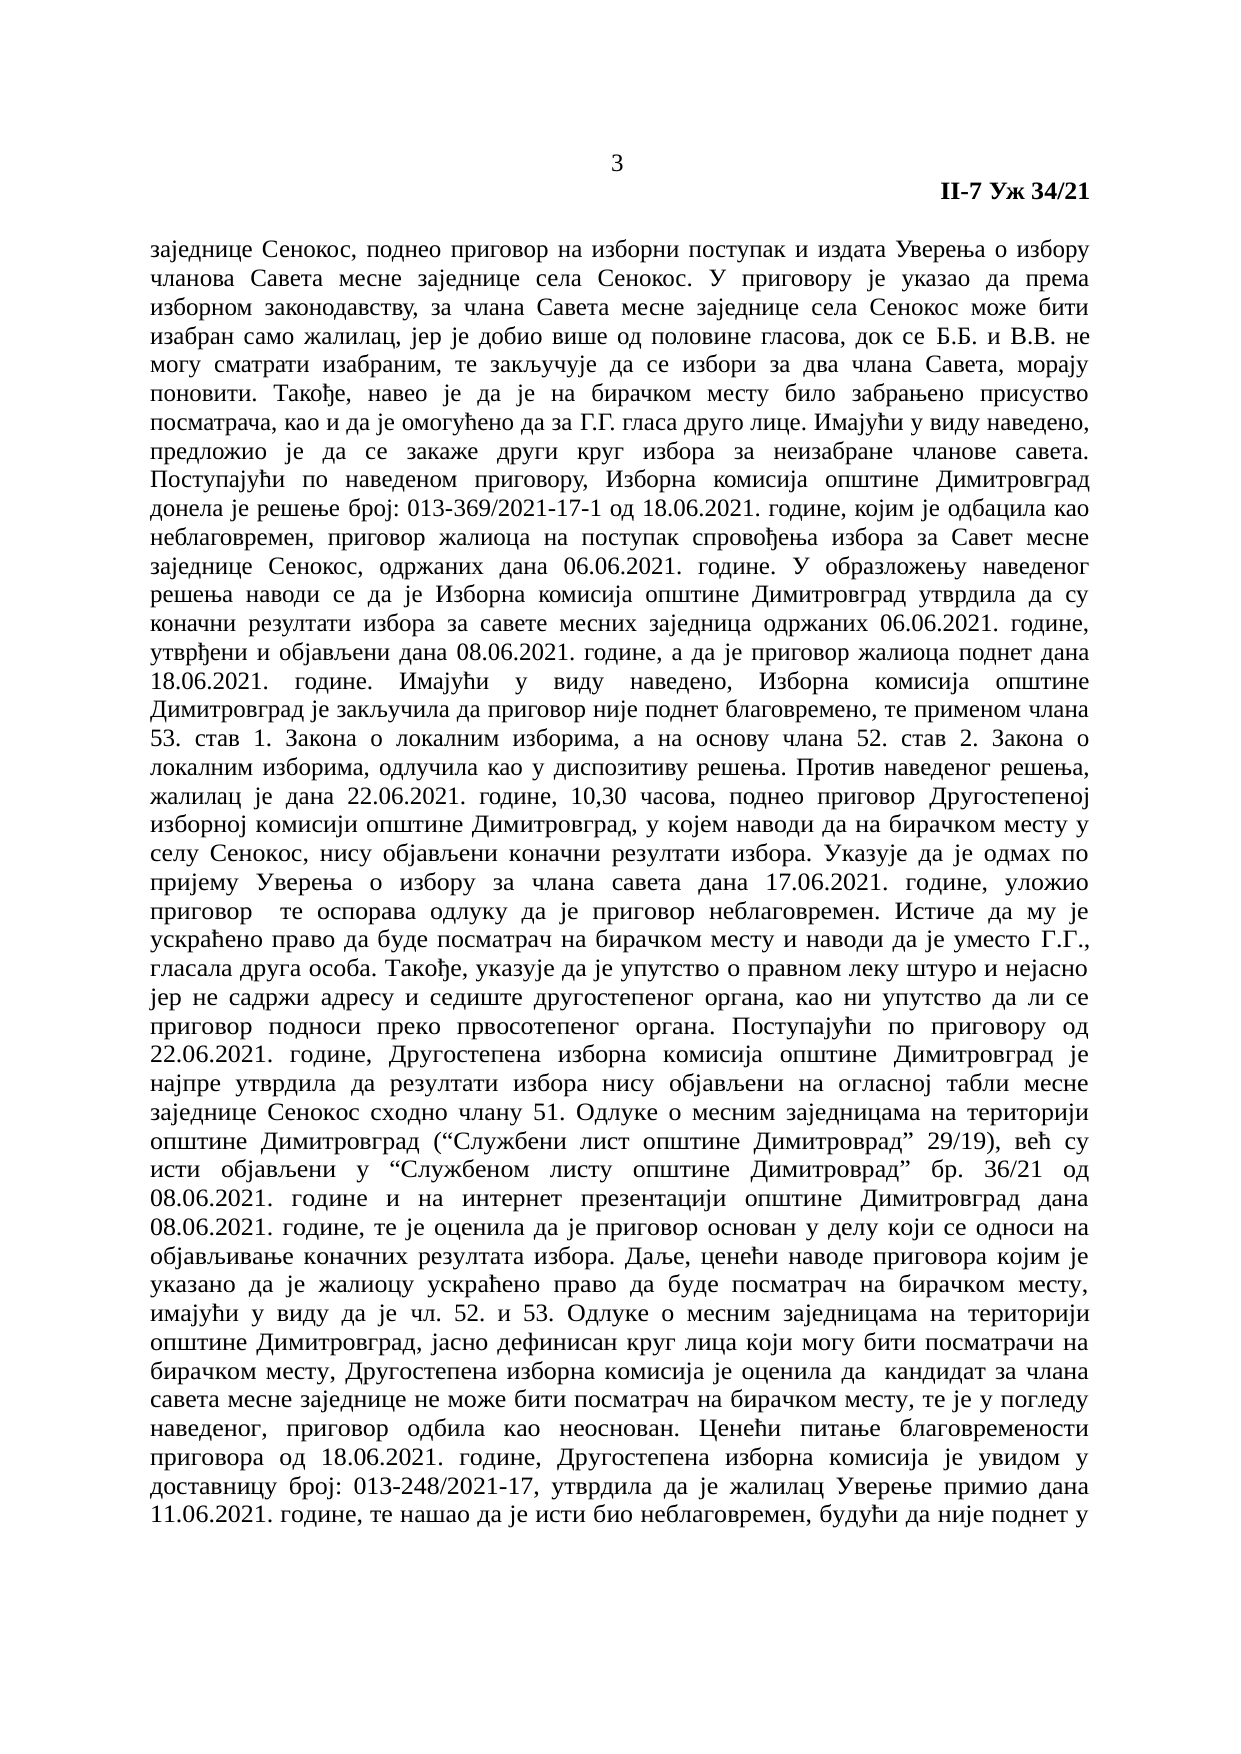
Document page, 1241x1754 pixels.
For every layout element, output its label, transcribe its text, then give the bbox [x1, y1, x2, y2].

text заједнице Сенокос, поднео приговор на изборни поступак и издата Уверења о избору чланова Савета месне заједнице села Сенокос. У приговору је указао да према изборном законодавству, за члана Савета месне заједнице села Сенокос може бити изабран само жалилац, јер је добио више од половине гласова, док се Б.Б. и В.В. не могу сматрати изабраним, те закључује да се избори за два члана Савета, морају поновити. Такође, навео је да је на бирачком месту било забрањено присуство посматрача, као и да је омогућено да за Г.Г. гласа друго лице. Имајући у виду наведено, предложио је да се закаже други круг избора за неизабране чланове савета. Поступајући по наведеном приговору, Изборна комисија општине Димитровград донела је решење брoj: 013-369/2021-17-1 од 18.06.2021. године, којим је одбацила као неблаговремен, приговор жалиоца на поступак спровођења избора за Савет месне заједнице Сенокос, одржаних дана 06.06.2021. године. У образложењу наведеног решења наводи се да је Изборна комисија општине Димитровград утврдила да су коначни резултати избора за савете месних заједница одржаних 06.06.2021. године, утврђени и објављени дана 08.06.2021. године, а да је приговор жалиоца поднет дана 18.06.2021. године. Имајући у виду наведено, Изборна комисија општине Димитровград је закључила да приговор није поднет благовремено, те применом члана 53. став 1. Закона о локалним изборима, а на основу члана 52. став 2. Закона о локалним изборима, одлучила као у диспозитиву решења. Против наведеног решења, жалилац је дана 22.06.2021. године, 10,30 часова, поднео приговор Другостепеној изборној комисији општине Димитровград, у којем наводи да на бирачком месту у селу Сенокос, нису објављени коначни резултати избора. Указује да је одмах по пријему Уверења о избору за члана савета дана 17.06.2021. године, уложио приговор те оспорава одлуку да је приговор неблаговремен. Истиче да му је ускраћено право да буде посматрач на бирачком месту и наводи да је уместо Г.Г., гласала друга особа. Такође, указује да је упутство о правном леку штуро и нејасно јер не садржи адресу и седиште другостепеног органа, као ни упутство да ли се приговор подноси преко првосотепеног органа. Поступајући по приговору од 22.06.2021. године, Другостепена изборна комисија општине Димитровград је најпре утврдила да резултати избора нису објављени на огласној табли месне заједнице Сенокос сходно члану 51. Одлуке о месним заједницама на територији општине Димитровград (“Службени лист општине Димитроврад” 29/19), већ су исти објављени у “Службеном листу општине Димитроврад” бр. 36/21 од 08.06.2021. године и на интернет презентацији општине Димитровград дана 08.06.2021. године, те је оценила да је приговор основан у делу који се односи на објављивање коначних резултата избора. Даље, ценећи наводе приговора којим је указано да је жалиоцу ускраћено право да буде посматрач на бирачком месту, имајући у виду да је чл. 52. и 53. Одлуке о месним заједницама на територији општине Димитровград, јасно дефинисан круг лица који могу бити посматрачи на бирачком месту, Другостепена изборна комисија је оценила да кандидат за члана савета месне заједнице не може бити посматрач на бирачком месту, те је у погледу наведеног, приговор одбила као неоснован. Ценећи питање благовремености приговора од 18.06.2021. године, Другостепена изборна комисија је увидом у доставницу број: 013-248/2021-17, утврдила да је жалилац Уверење примио дана 11.06.2021. године, те нашао да је исти био неблаговремен, будући да није поднет у [150, 234, 1090, 1528]
